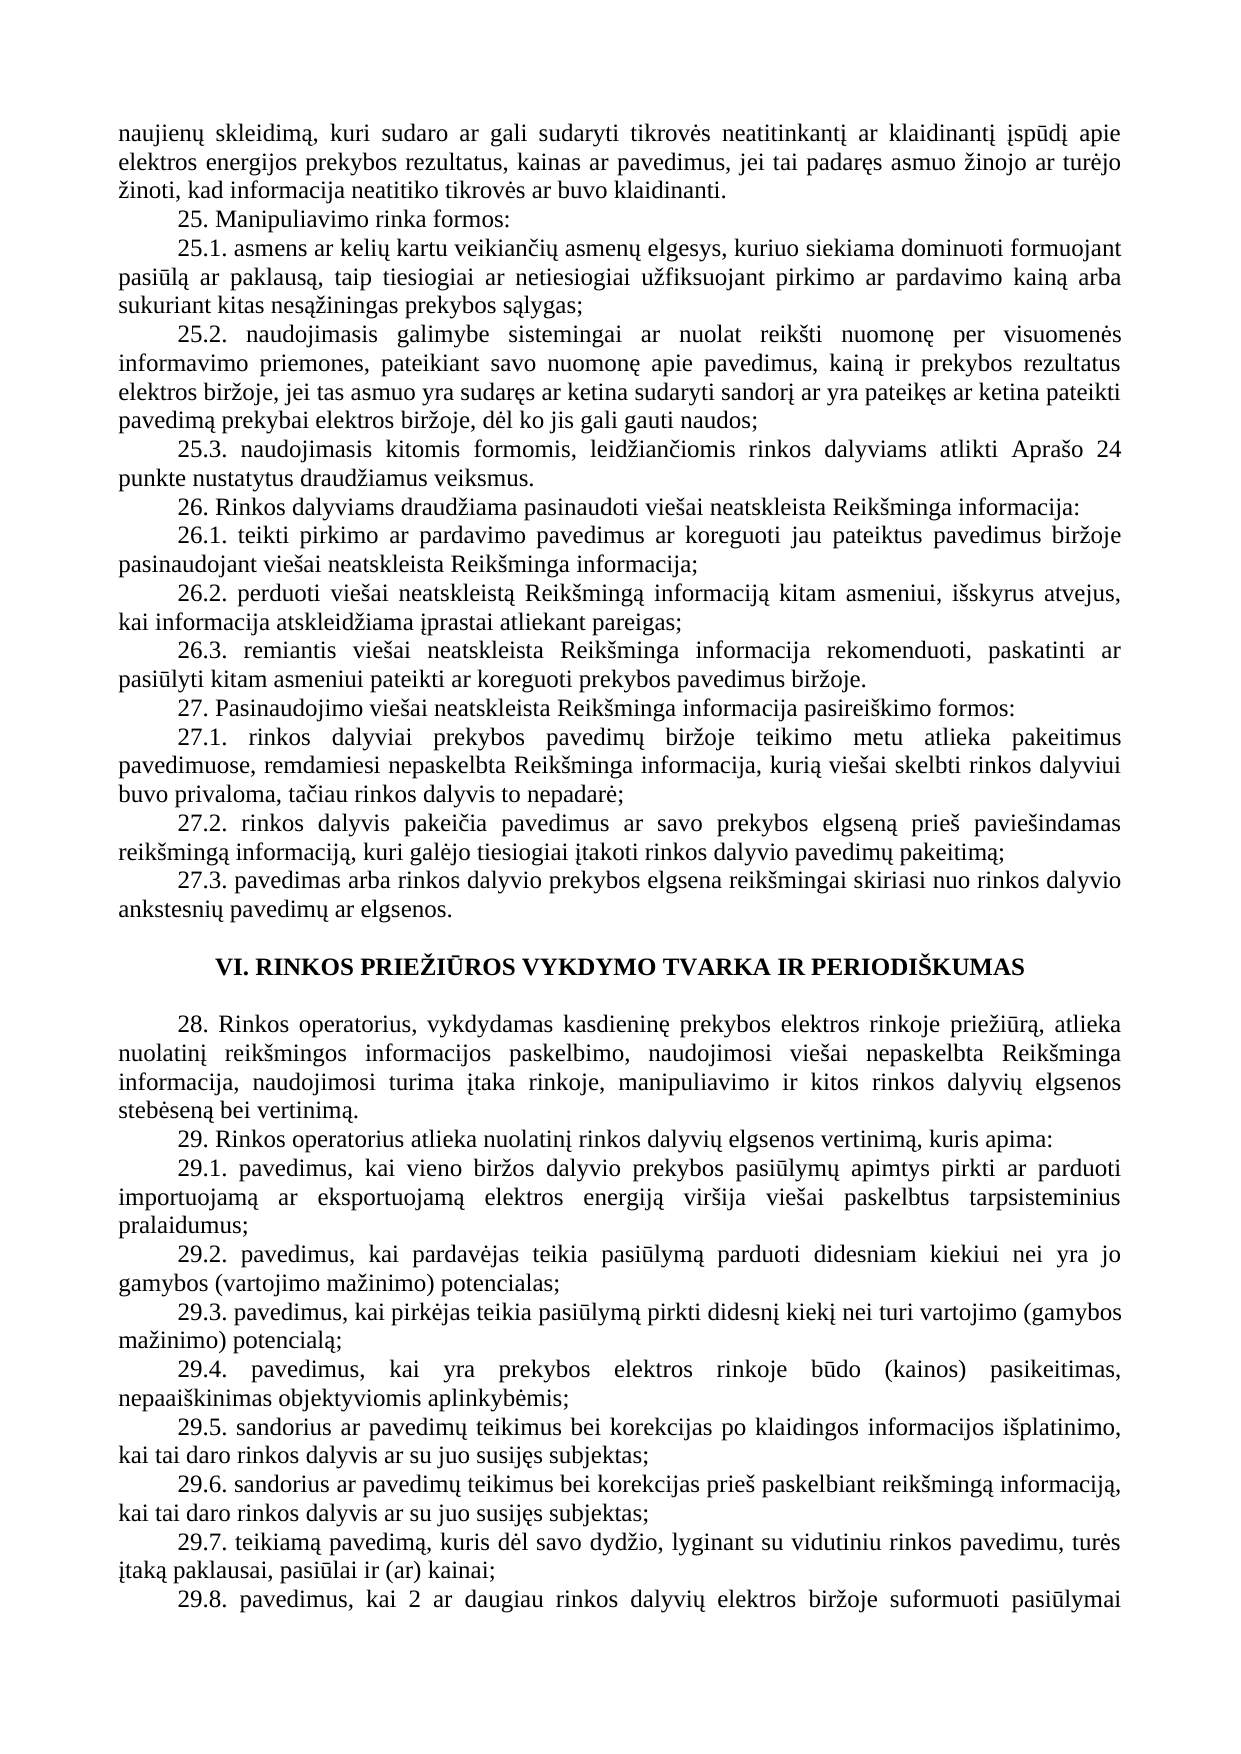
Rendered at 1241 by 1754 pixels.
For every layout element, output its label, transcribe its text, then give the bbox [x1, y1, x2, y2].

text 27.3. pavedimas arba rinkos dalyvio prekybos elgsena reikšmingai skiriasi nuo rinkos dalyvio ankstesnių pavedimų ar elgsenos. [118, 866, 1122, 923]
text 29.6. sandorius ar pavedimų teikimus bei korekcijas prieš paskelbiant reikšmingą informaciją, kai tai daro rinkos dalyvis ar su juo susijęs subjektas; [118, 1469, 1122, 1527]
text 25.2. naudojimasis galimybe sistemingai ar nuolat reikšti nuomonę per visuomenės informavimo priemones, pateikiant savo nuomonę apie pavedimus, kainą ir prekybos rezultatus elektros biržoje, jei tas asmuo yra sudaręs ar ketina sudaryti sandorį ar yra pateikęs ar ketina pateikti pavedimą prekybai elektros biržoje, dėl ko jis gali gauti naudos; [118, 319, 1122, 434]
text 25.1. asmens ar kelių kartu veikiančių asmenų elgesys, kuriuo siekiama dominuoti formuojant pasiūlą ar paklausą, taip tiesiogiai ar netiesiogiai užfiksuojant pirkimo ar pardavimo kainą arba sukuriant kitas nesąžiningas prekybos sąlygas; [118, 233, 1122, 319]
text 29.4. pavedimus, kai yra prekybos elektros rinkoje būdo (kainos) pasikeitimas, nepaaiškinimas objektyviomis aplinkybėmis; [118, 1354, 1122, 1412]
text 28. Rinkos operatorius, vykdydamas kasdieninę prekybos elektros rinkoje priežiūrą, atlieka nuolatinį reikšmingos informacijos paskelbimo, naudojimosi viešai nepaskelbta Reikšminga informacija, naudojimosi turima įtaka rinkoje, manipuliavimo ir kitos rinkos dalyvių elgsenos stebėseną bei vertinimą. [118, 1009, 1122, 1124]
text 27.1. rinkos dalyviai prekybos pavedimų biržoje teikimo metu atlieka pakeitimus pavedimuose, remdamiesi nepaskelbta Reikšminga informacija, kurią viešai skelbti rinkos dalyviui buvo privaloma, tačiau rinkos dalyvis to nepadarė; [118, 722, 1122, 808]
text 29. Rinkos operatorius atlieka nuolatinį rinkos dalyvių elgsenos vertinimą, kuris apima: [118, 1124, 1122, 1153]
text 26.2. perduoti viešai neatskleistą Reikšmingą informaciją kitam asmeniui, išskyrus atvejus, kai informacija atskleidžiama įprastai atliekant pareigas; [118, 578, 1122, 636]
text 25. Manipuliavimo rinka formos: [118, 204, 1122, 233]
text 26.3. remiantis viešai neatskleista Reikšminga informacija rekomenduoti, paskatinti ar pasiūlyti kitam asmeniui pateikti ar koreguoti prekybos pavedimus biržoje. [118, 636, 1122, 693]
text naujienų skleidimą, kuri sudaro ar gali sudaryti tikrovės neatitinkantį ar klaidinantį įspūdį apie elektros energijos prekybos rezultatus, kainas ar pavedimus, jei tai padaręs asmuo žinojo ar turėjo žinoti, kad informacija neatitiko tikrovės ar buvo klaidinanti. [118, 118, 1122, 204]
text 29.5. sandorius ar pavedimų teikimus bei korekcijas po klaidingos informacijos išplatinimo, kai tai daro rinkos dalyvis ar su juo susijęs subjektas; [118, 1412, 1122, 1469]
text 26. Rinkos dalyviams draudžiama pasinaudoti viešai neatskleista Reikšminga informacija: [118, 492, 1122, 521]
text 29.1. pavedimus, kai vieno biržos dalyvio prekybos pasiūlymų apimtys pirkti ar parduoti importuojamą ar eksportuojamą elektros energiją viršija viešai paskelbtus tarpsisteminius pralaidumus; [118, 1153, 1122, 1239]
text 29.3. pavedimus, kai pirkėjas teikia pasiūlymą pirkti didesnį kiekį nei turi vartojimo (gamybos mažinimo) potencialą; [118, 1297, 1122, 1354]
text VI. RINKOS PRIEŽIŪROS VYKDYMO TVARKA IR PERIODIŠKUMAS [118, 952, 1122, 981]
text 29.2. pavedimus, kai pardavėjas teikia pasiūlymą parduoti didesniam kiekiui nei yra jo gamybos (vartojimo mažinimo) potencialas; [118, 1239, 1122, 1297]
text 25.3. naudojimasis kitomis formomis, leidžiančiomis rinkos dalyviams atlikti Aprašo 24 punkte nustatytus draudžiamus veiksmus. [118, 434, 1122, 492]
text 26.1. teikti pirkimo ar pardavimo pavedimus ar koreguoti jau pateiktus pavedimus biržoje pasinaudojant viešai neatskleista Reikšminga informacija; [118, 521, 1122, 578]
text 27.2. rinkos dalyvis pakeičia pavedimus ar savo prekybos elgseną prieš paviešindamas reikšmingą informaciją, kuri galėjo tiesiogiai įtakoti rinkos dalyvio pavedimų pakeitimą; [118, 808, 1122, 866]
text 29.7. teikiamą pavedimą, kuris dėl savo dydžio, lyginant su vidutiniu rinkos pavedimu, turės įtaką paklausai, pasiūlai ir (ar) kainai; [118, 1527, 1122, 1584]
text 27. Pasinaudojimo viešai neatskleista Reikšminga informacija pasireiškimo formos: [118, 693, 1122, 722]
text 29.8. pavedimus, kai 2 ar daugiau rinkos dalyvių elektros biržoje suformuoti pasiūlymai [118, 1584, 1122, 1613]
